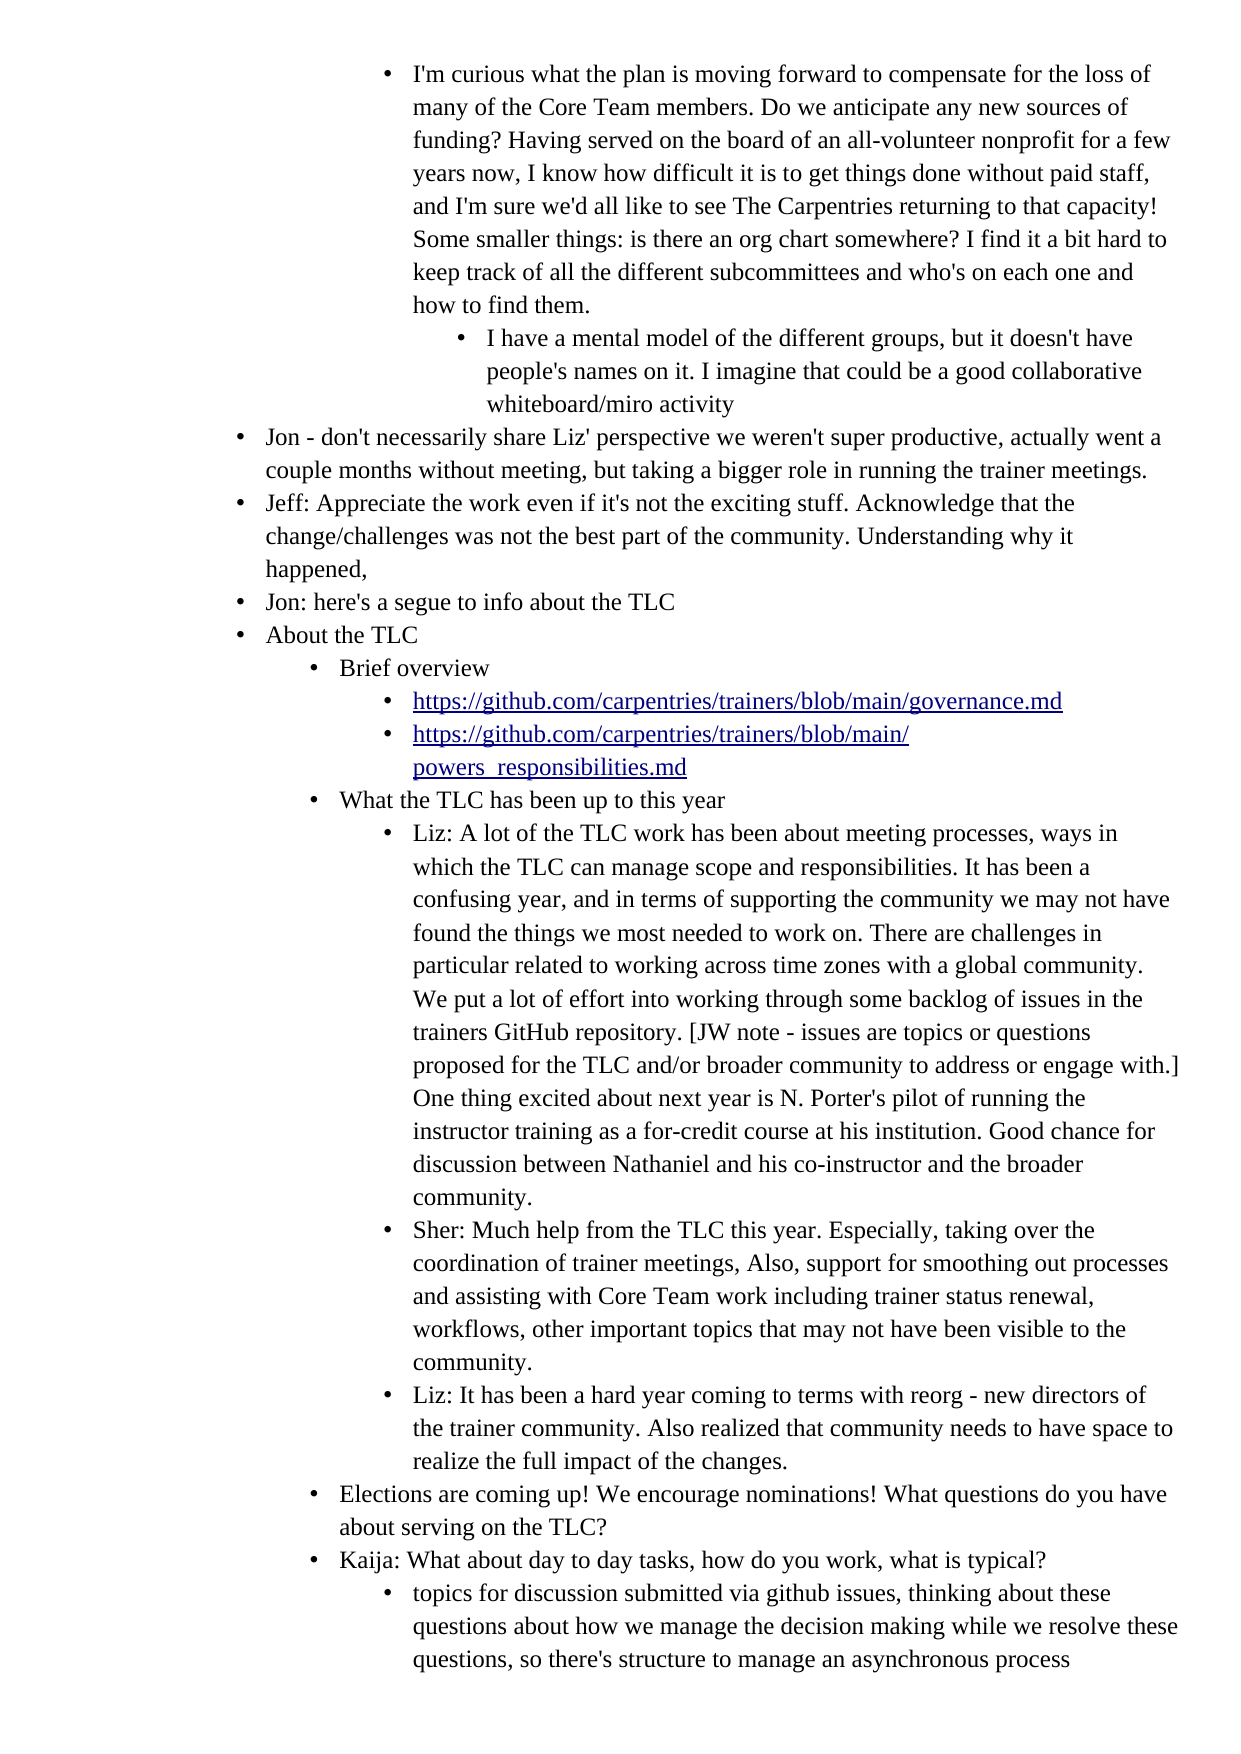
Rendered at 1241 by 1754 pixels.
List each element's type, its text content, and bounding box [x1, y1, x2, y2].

list About the TLC [236, 620, 1181, 649]
list Jon - don't necessarily share Liz' perspective we weren't super productive, actually went a couple months without meeting, but taking a bigger role in running the trainer meetings. [236, 422, 1181, 484]
list Liz: A lot of the TLC work has been about meeting processes, ways in which the TLC can manage scope and responsibilities. It has been a confusing year, and in terms of supporting the community we may not have found the things we most needed to work on. There are challenges in particular related to working across time zones with a global community. We put a lot of effort into working through some backlog of issues in the trainers GitHub repository. [JW note - issues are topics or questions proposed for the TLC and/or broader community to address or engage with.] One thing excited about next year is N. Porter's pilot of running the instructor training as a for-credit course at his institution. Good chance for discussion between Nathaniel and his co-instructor and the broader community. [383, 818, 1181, 1211]
list Liz: It has been a hard year coming to terms with reorg - new directors of the trainer community. Also realized that community needs to have space to realize the full impact of the changes. [383, 1380, 1181, 1475]
list https://github.com/carpentries/trainers/blob/main/powers_responsibilities.md [383, 719, 1181, 781]
list Elections are coming up! We encourage nominations! What questions do you have about serving on the TLC? [309, 1479, 1181, 1541]
list https://github.com/carpentries/trainers/blob/main/governance.md [383, 686, 1181, 715]
list Brief overview [309, 653, 1181, 682]
list What the TLC has been up to this year [309, 786, 1181, 814]
list topics for discussion submitted via github issues, thinking about these questions about how we manage the decision making while we resolve these questions, so there's structure to manage an asynchronous process [383, 1578, 1181, 1673]
list I'm curious what the plan is moving forward to compensate for the loss of many of the Core Team members. Do we anticipate any new sources of funding? Having served on the board of an all-volunteer nonprofit for a few years now, I know how difficult it is to get things done without paid staff, and I'm sure we'd all like to see The Carpentries returning to that capacity! Some smaller things: is there an org chart somewhere? I find it a bit hard to keep track of all the different subcommittees and who's on each one and how to find them. [383, 59, 1181, 319]
list Kaija: What about day to day tasks, how do you work, what is typical? [309, 1545, 1181, 1574]
list Sher: Much help from the TLC this year. Especially, taking over the coordination of trainer meetings, Also, support for smoothing out processes and assisting with Core Team work including trainer status renewal, workflows, other important topics that may not have been visible to the community. [383, 1215, 1181, 1376]
list Jon: here's a segue to info about the TLC [236, 587, 1181, 616]
list I have a mental model of the different groups, but it doesn't have people's names on it. I imagine that could be a good collaborative whiteboard/miro activity [457, 323, 1181, 418]
list Jeff: Appreciate the work even if it's not the exciting stuff. Acknowledge that the change/challenges was not the best part of the community. Understanding why it happened, [236, 488, 1181, 583]
